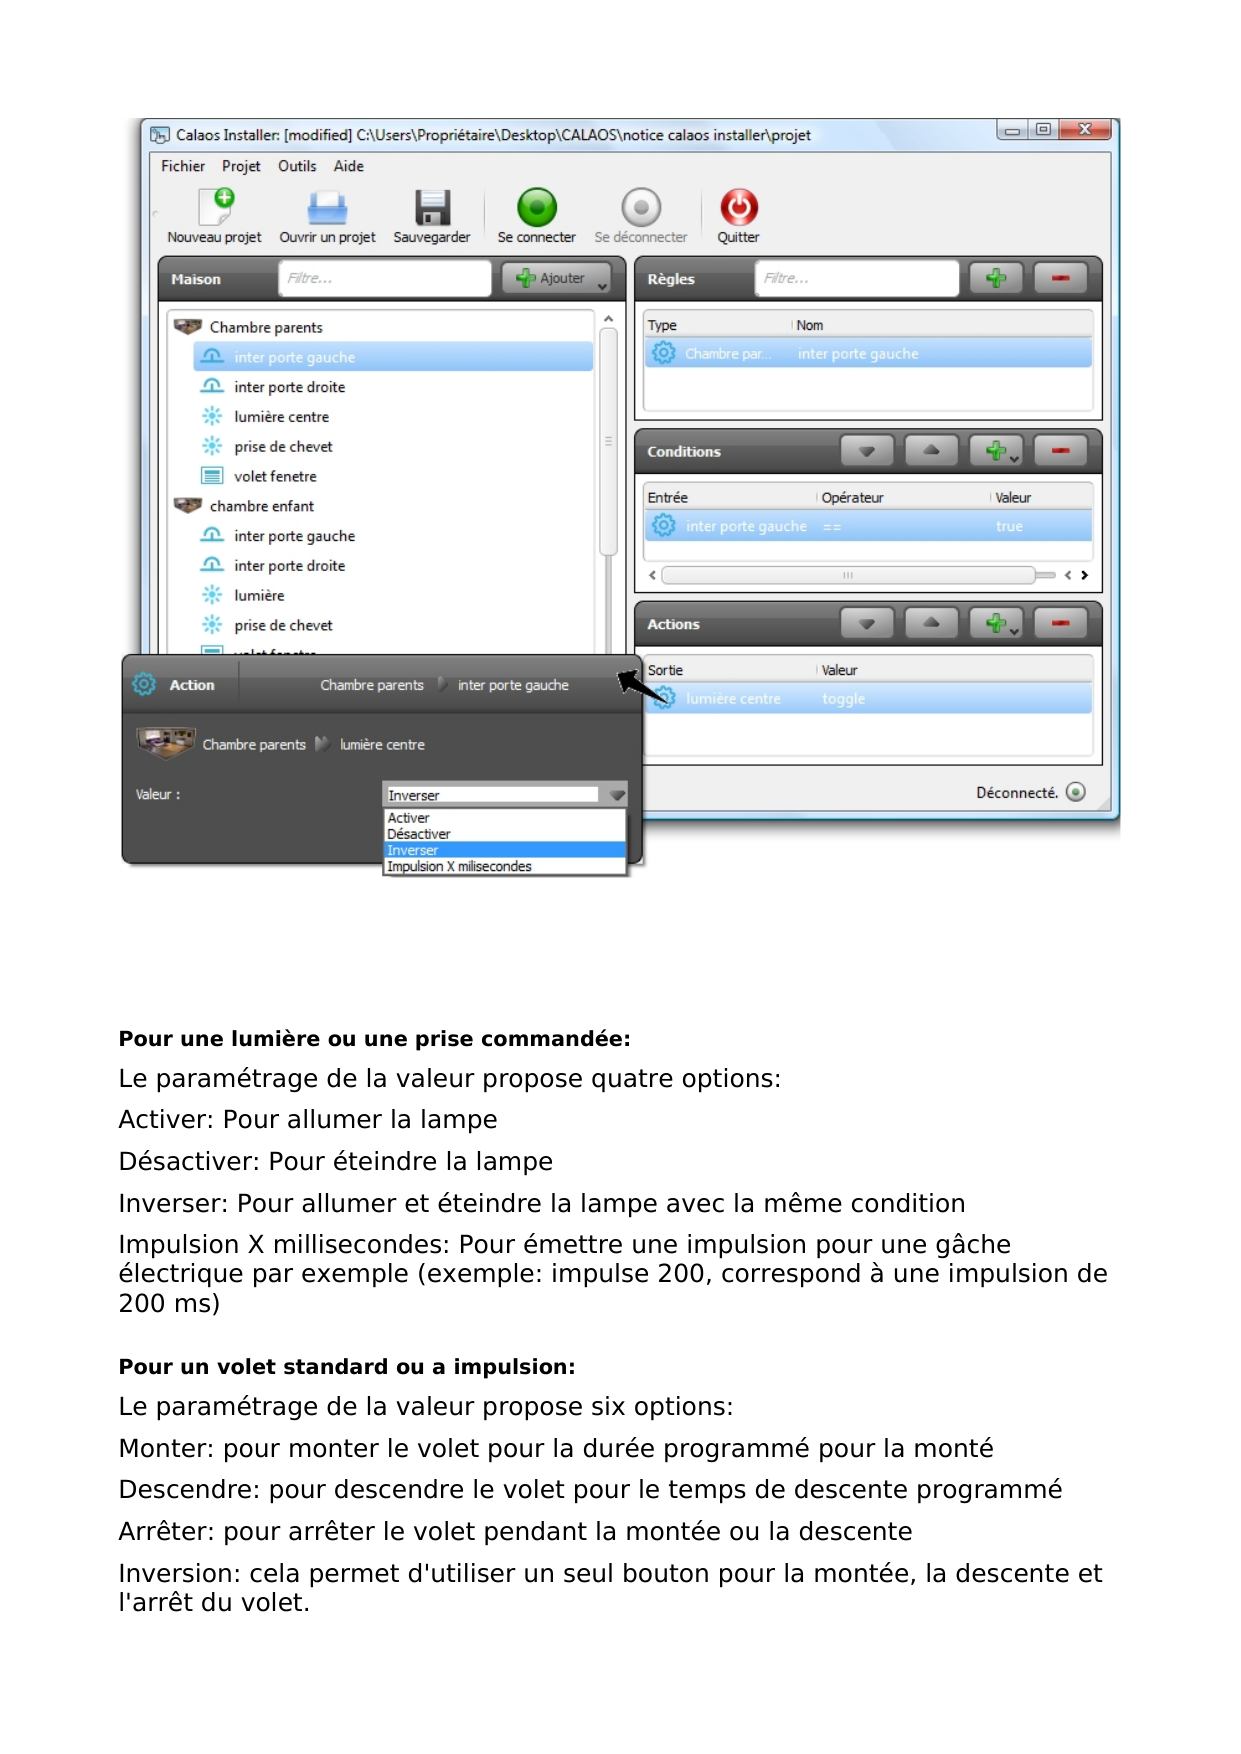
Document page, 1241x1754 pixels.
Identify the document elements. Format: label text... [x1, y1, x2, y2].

text Inverser: Pour allumer et éteindre la lampe avec la même condition [118, 1189, 1122, 1218]
subtitle Pour un volet standard ou a impulsion: [118, 1355, 1122, 1380]
text Impulsion X millisecondes: Pour émettre une impulsion pour une gâche électrique par exemple (exemple: impulse 200, correspond à une impulsion de 200 ms) [118, 1230, 1122, 1318]
text Activer: Pour allumer la lampe [118, 1105, 1122, 1134]
text Le paramétrage de la valeur propose six options: [118, 1392, 1122, 1421]
subtitle Pour une lumière ou une prise commandée: [118, 1027, 1122, 1051]
text Descendre: pour descendre le volet pour le temps de descente programmé [118, 1476, 1122, 1505]
text Arrêter: pour arrêter le volet pendant la montée ou la descente [118, 1517, 1122, 1546]
picture [118, 118, 1123, 880]
text Désactiver: Pour éteindre la lampe [118, 1147, 1122, 1176]
text Monter: pour monter le volet pour la durée programmé pour la monté [118, 1434, 1122, 1463]
text Inversion: cela permet d'utiliser un seul bouton pour la montée, la descente et l'arrêt du volet. [118, 1559, 1122, 1617]
text Le paramétrage de la valeur propose quatre options: [118, 1064, 1122, 1093]
